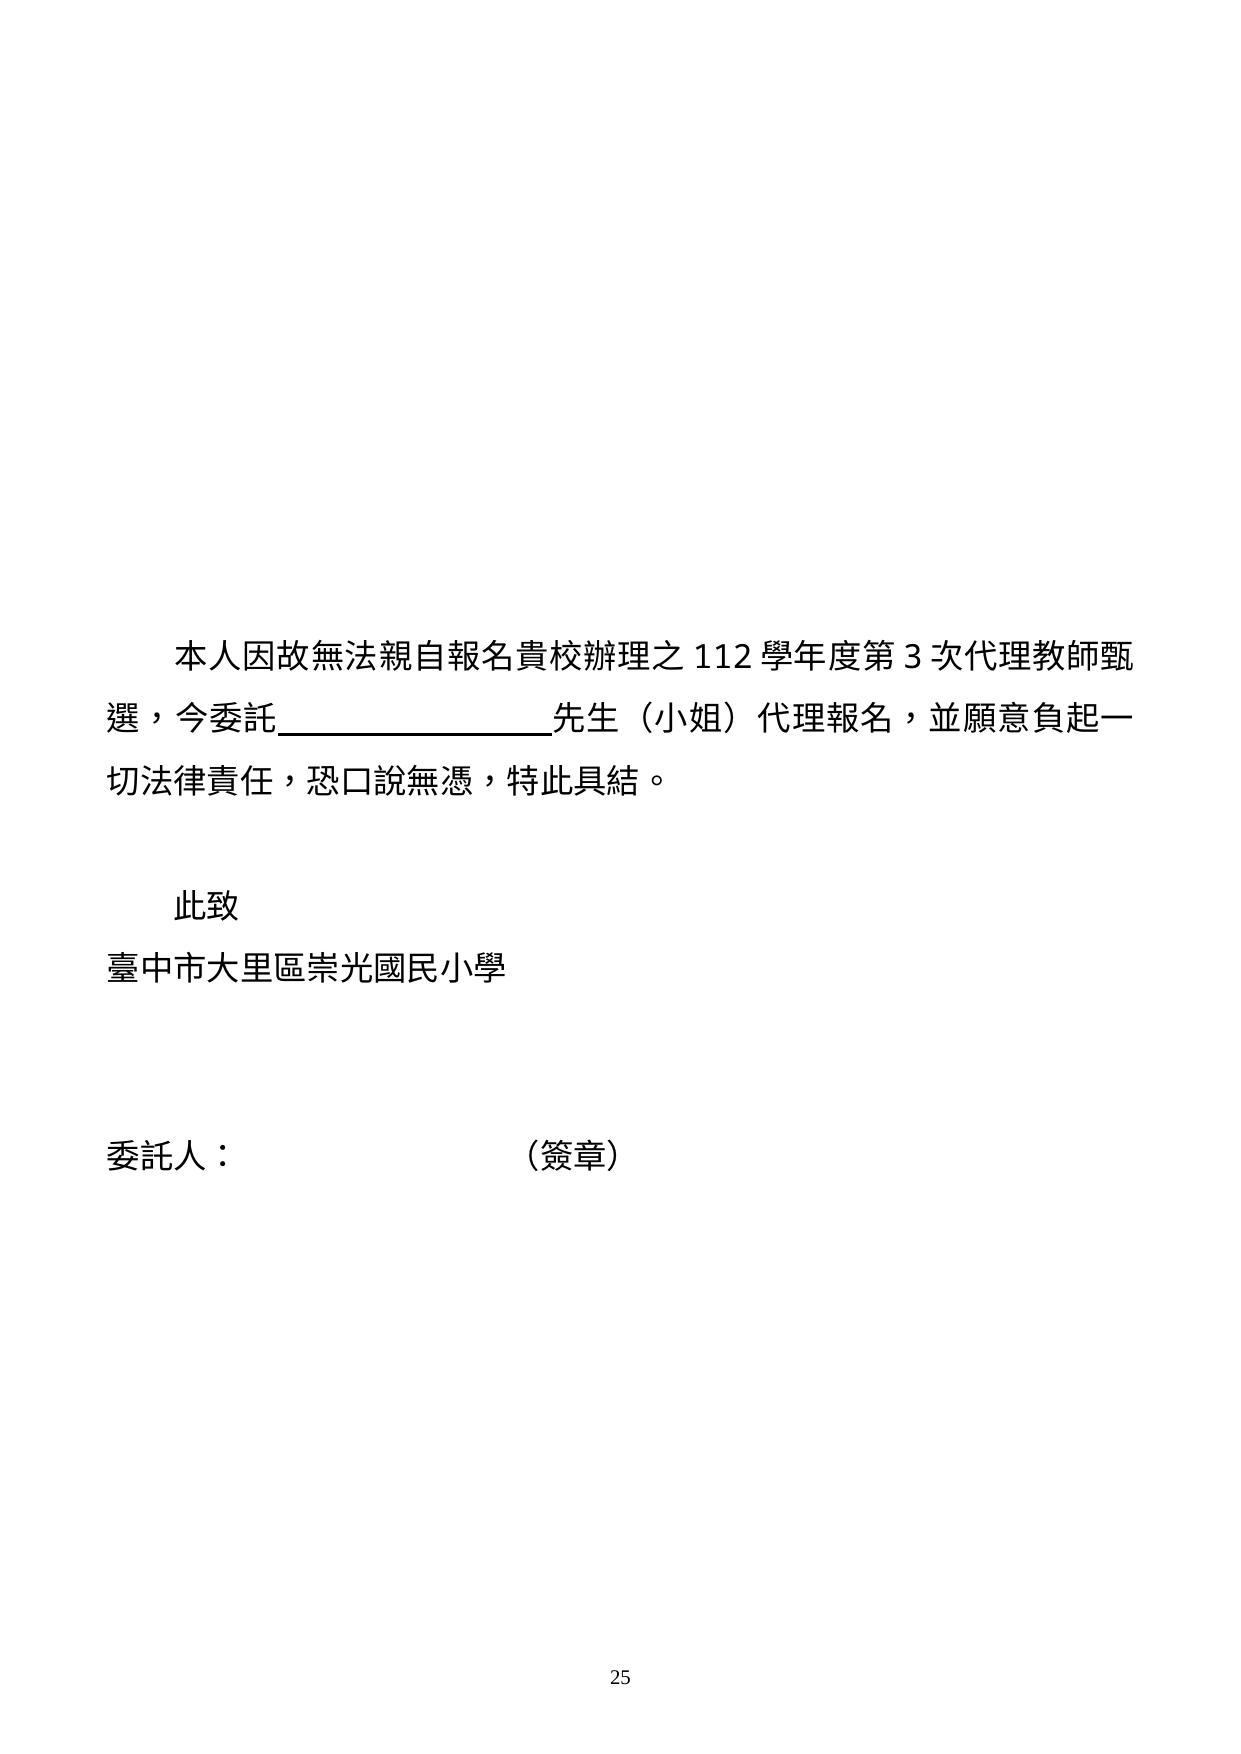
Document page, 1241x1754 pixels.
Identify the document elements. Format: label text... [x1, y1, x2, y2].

text 委託人： （簽章） [106, 1112, 1134, 1175]
text 本人因故無法親自報名貴校辦理之112學年度第3次代理教師甄選，今委託 先生（小姐）代理報名，並願意負起一切法律責任，恐口說無憑，特此具結。 [106, 612, 1134, 800]
text 此致 [106, 862, 1134, 925]
text 臺中市大里區崇光國民小學 [106, 925, 1134, 987]
